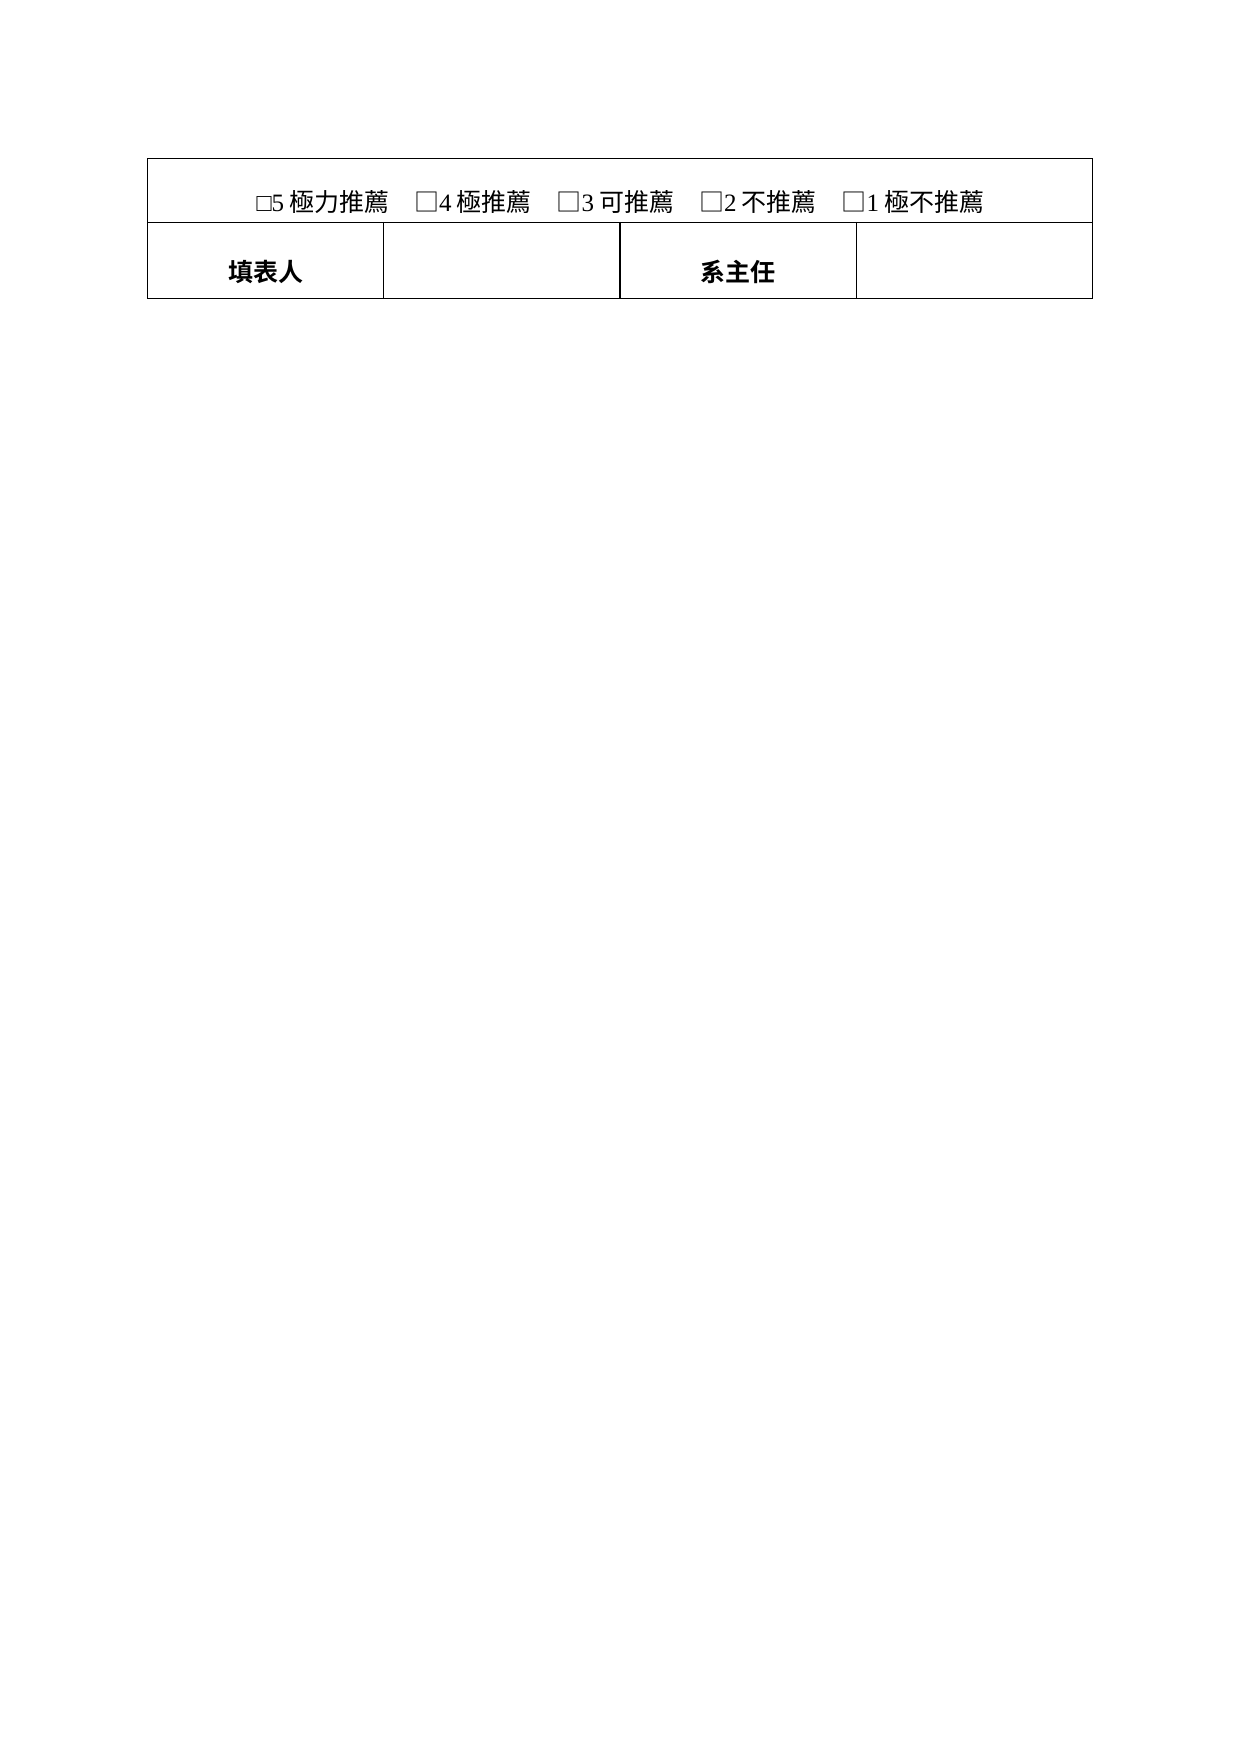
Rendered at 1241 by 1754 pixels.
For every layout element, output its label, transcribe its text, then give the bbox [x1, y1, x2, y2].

table_cell □5極力推薦 □4極推薦 □3可推薦 □2不推薦 □1極不推薦 [148, 159, 1092, 222]
table_cell 填表人 [148, 223, 383, 298]
table_cell 系主任 [621, 223, 856, 298]
table_cell [384, 223, 619, 298]
table_cell [857, 223, 1092, 298]
